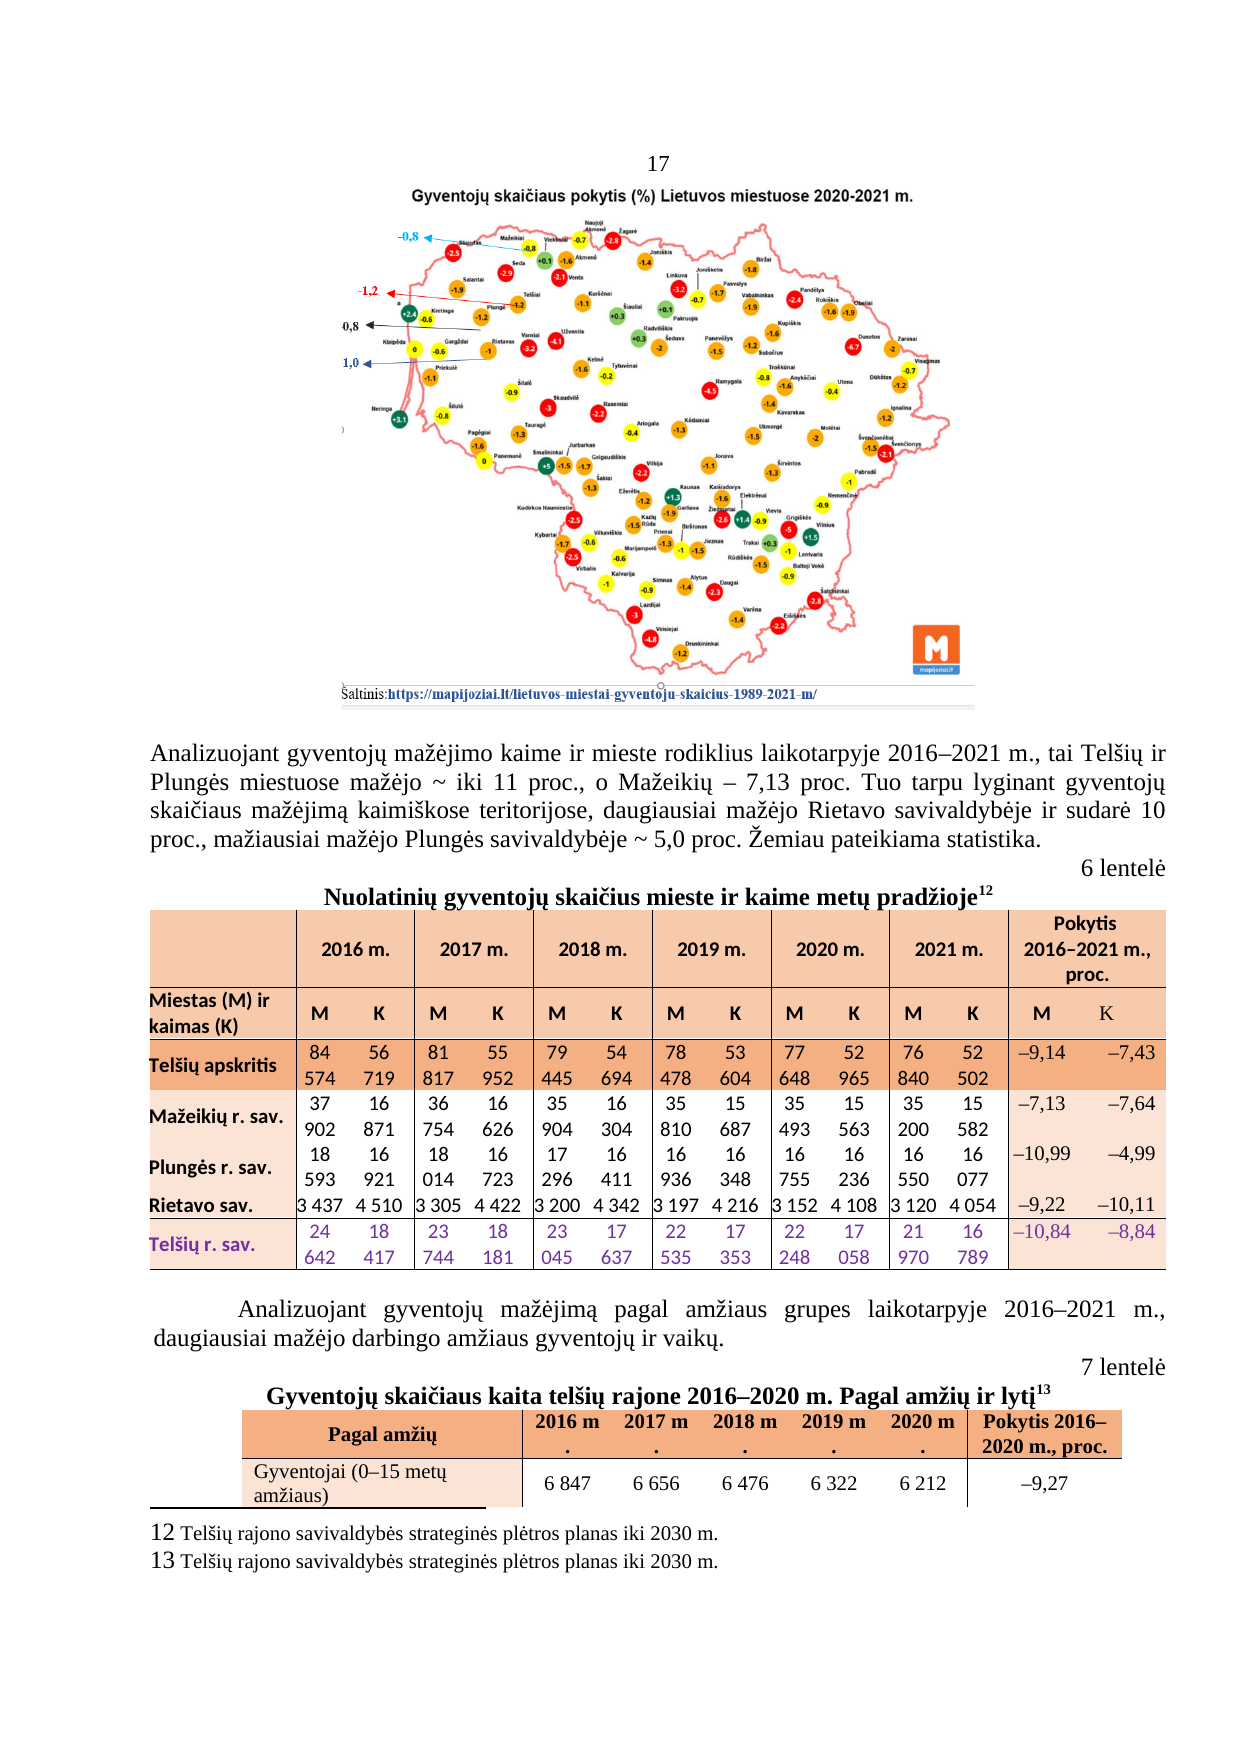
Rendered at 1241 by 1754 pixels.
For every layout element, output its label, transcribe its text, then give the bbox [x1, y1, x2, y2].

table_cell 4 216 [712, 1192, 771, 1217]
table_cell 54 694 [593, 1040, 652, 1090]
table_cell 17 296 [534, 1141, 593, 1192]
table_header 2017 m. [612, 1410, 701, 1458]
table_cell 6 847 [523, 1459, 612, 1507]
table_cell 4 054 [949, 1192, 1008, 1217]
table_cell M [653, 988, 712, 1038]
table_cell 17 353 [712, 1219, 771, 1269]
table_cell Plungės r. sav. [150, 1141, 296, 1192]
table_cell 3 152 [772, 1192, 830, 1217]
table_cell Mažeikių r. sav. [150, 1090, 296, 1141]
table_cell 4 510 [356, 1192, 414, 1217]
table_cell Miestas (M) ir kaimas (K) [150, 988, 296, 1038]
table_cell 16 936 [653, 1141, 712, 1192]
table_cell 18 593 [297, 1141, 356, 1192]
table_cell 53 604 [712, 1040, 771, 1090]
table_cell 24 642 [297, 1219, 356, 1269]
table_cell K [593, 988, 652, 1038]
table_cell –10,11 [1088, 1192, 1166, 1217]
table_cell Gyventojai (0–15 metų amžiaus) [242, 1459, 522, 1507]
table_cell 16 755 [772, 1141, 830, 1192]
table_cell –9,14 [1009, 1040, 1088, 1090]
table_cell 35 810 [653, 1090, 712, 1141]
text 7 lentelė [150, 1352, 1166, 1381]
table_cell M [1009, 988, 1088, 1038]
table_cell 3 437 [297, 1192, 356, 1217]
table_cell –7,13 [1009, 1090, 1088, 1141]
table_cell 22 535 [653, 1219, 712, 1269]
table_cell 16 348 [712, 1141, 771, 1192]
table_header 2016 m. [523, 1410, 612, 1458]
table_header 2016 m. [297, 910, 414, 987]
table_cell 79 445 [534, 1040, 593, 1090]
table_cell 6 476 [701, 1459, 789, 1507]
table_cell 16 871 [356, 1090, 414, 1141]
table_cell M [772, 988, 830, 1038]
table_cell –9,22 [1009, 1192, 1088, 1217]
table_cell 3 120 [890, 1192, 949, 1217]
table_cell 15 582 [949, 1090, 1008, 1141]
table_cell 76 840 [890, 1040, 949, 1090]
table_cell 3 200 [534, 1192, 593, 1217]
table_cell 36 754 [415, 1090, 474, 1141]
text Analizuojant gyventojų mažėjimą pagal amžiaus grupes laikotarpyje 2016–2021 m., daugiausiai mažėjo darbingo amžiaus gyventojų ir vaikų. [153, 1294, 1166, 1352]
table_cell 18 417 [356, 1219, 414, 1269]
table_cell 16 550 [890, 1141, 949, 1192]
table_header 2021 m. [890, 910, 1008, 987]
table_cell M [297, 988, 356, 1038]
table_header 2020 m. [878, 1410, 967, 1458]
table_cell Telšių r. sav. [150, 1219, 296, 1269]
table_cell 16 236 [830, 1141, 889, 1192]
table_cell 37 902 [297, 1090, 356, 1141]
table_cell K [474, 988, 533, 1038]
table_cell –9,27 [968, 1459, 1122, 1507]
table_cell Telšių apskritis [150, 1040, 296, 1090]
table_header Pagal amžių [242, 1410, 522, 1458]
table_cell 15 687 [712, 1090, 771, 1141]
table_cell 22 248 [772, 1219, 830, 1269]
table_cell 56 719 [356, 1040, 414, 1090]
table_cell 17 637 [593, 1219, 652, 1269]
table_header 2017 m. [415, 910, 533, 987]
table_cell 3 305 [415, 1192, 474, 1217]
table_header 2020 m. [772, 910, 889, 987]
table_cell –10,99 [1009, 1141, 1088, 1192]
table_cell 6 656 [612, 1459, 701, 1507]
table_cell –8,84 [1088, 1219, 1166, 1269]
table_cell 16 304 [593, 1090, 652, 1141]
table_cell 52 502 [949, 1040, 1008, 1090]
table_cell 17 058 [830, 1219, 889, 1269]
table_cell –4,99 [1088, 1141, 1166, 1192]
table_cell 81 817 [415, 1040, 474, 1090]
table_header Pokytis 2016–2020 m., proc. [968, 1410, 1122, 1458]
table_header 2019 m. [653, 910, 771, 987]
table_header [150, 910, 296, 987]
table_cell 4 342 [593, 1192, 652, 1217]
table_cell 6 322 [789, 1459, 878, 1507]
table_cell K [1088, 988, 1166, 1038]
table_header 2018 m. [701, 1410, 789, 1458]
table_cell 4 422 [474, 1192, 533, 1217]
table_cell 78 478 [653, 1040, 712, 1090]
table_cell K [712, 988, 771, 1038]
table_cell M [534, 988, 593, 1038]
table_cell 35 493 [772, 1090, 830, 1141]
table_cell K [356, 988, 414, 1038]
text Gyventojų skaičiaus kaita telšių rajone 2016–2020 m. Pagal amžių ir lytį [150, 1381, 1166, 1409]
table_cell –7,43 [1088, 1040, 1166, 1090]
table_cell 3 197 [653, 1192, 712, 1217]
table_cell 18 181 [474, 1219, 533, 1269]
table_cell M [415, 988, 474, 1038]
table_cell 23 744 [415, 1219, 474, 1269]
table_cell 16 789 [949, 1219, 1008, 1269]
table_header 2019 m. [789, 1410, 878, 1458]
table_cell 6 212 [878, 1459, 967, 1507]
text Nuolatinių gyventojų skaičius mieste ir kaime metų pradžioje [150, 882, 1166, 910]
table_cell K [949, 988, 1008, 1038]
text Telšių rajono savivaldybės strateginės plėtros planas iki 2030 m. [150, 1546, 1166, 1574]
table_cell 16 723 [474, 1141, 533, 1192]
table_header Pokytis 2016–2021 m., proc. [1009, 910, 1166, 987]
table_cell 21 970 [890, 1219, 949, 1269]
table_cell –10,84 [1009, 1219, 1088, 1269]
table_cell 16 626 [474, 1090, 533, 1141]
table_cell 35 904 [534, 1090, 593, 1141]
table_cell 16 077 [949, 1141, 1008, 1192]
text Analizuojant gyventojų mažėjimo kaime ir mieste rodiklius laikotarpyje 2016–2021 m., tai Telšių ir Plungės miestuose mažėjo ~ iki 11 proc., o Mažeikių – 7,13 proc. Tuo tarpu lyginant gyventojų skaičiaus mažėjimą kaimiškose teritorijose, daugiausiai mažėjo Rietavo savivaldybėje ir sudarė 10 proc., mažiausiai mažėjo Plungės savivaldybėje ~ 5,0 proc. Žemiau pateikiama statistika. [150, 738, 1166, 853]
table_cell 18 014 [415, 1141, 474, 1192]
text 6 lentelė [150, 853, 1166, 882]
table_cell 16 411 [593, 1141, 652, 1192]
table_cell Rietavo sav. [150, 1192, 296, 1217]
table_cell 15 563 [830, 1090, 889, 1141]
table_cell –7,64 [1088, 1090, 1166, 1141]
table_cell K [830, 988, 889, 1038]
table_cell 23 045 [534, 1219, 593, 1269]
table_cell 84 574 [297, 1040, 356, 1090]
table_cell 55 952 [474, 1040, 533, 1090]
table_cell 4 108 [830, 1192, 889, 1217]
table_cell 16 921 [356, 1141, 414, 1192]
table_header 2018 m. [534, 910, 652, 987]
table_cell 77 648 [772, 1040, 830, 1090]
text Telšių rajono savivaldybės strateginės plėtros planas iki 2030 m. [150, 1508, 1166, 1546]
table_cell 35 200 [890, 1090, 949, 1141]
table_cell 52 965 [830, 1040, 889, 1090]
table_cell M [890, 988, 949, 1038]
